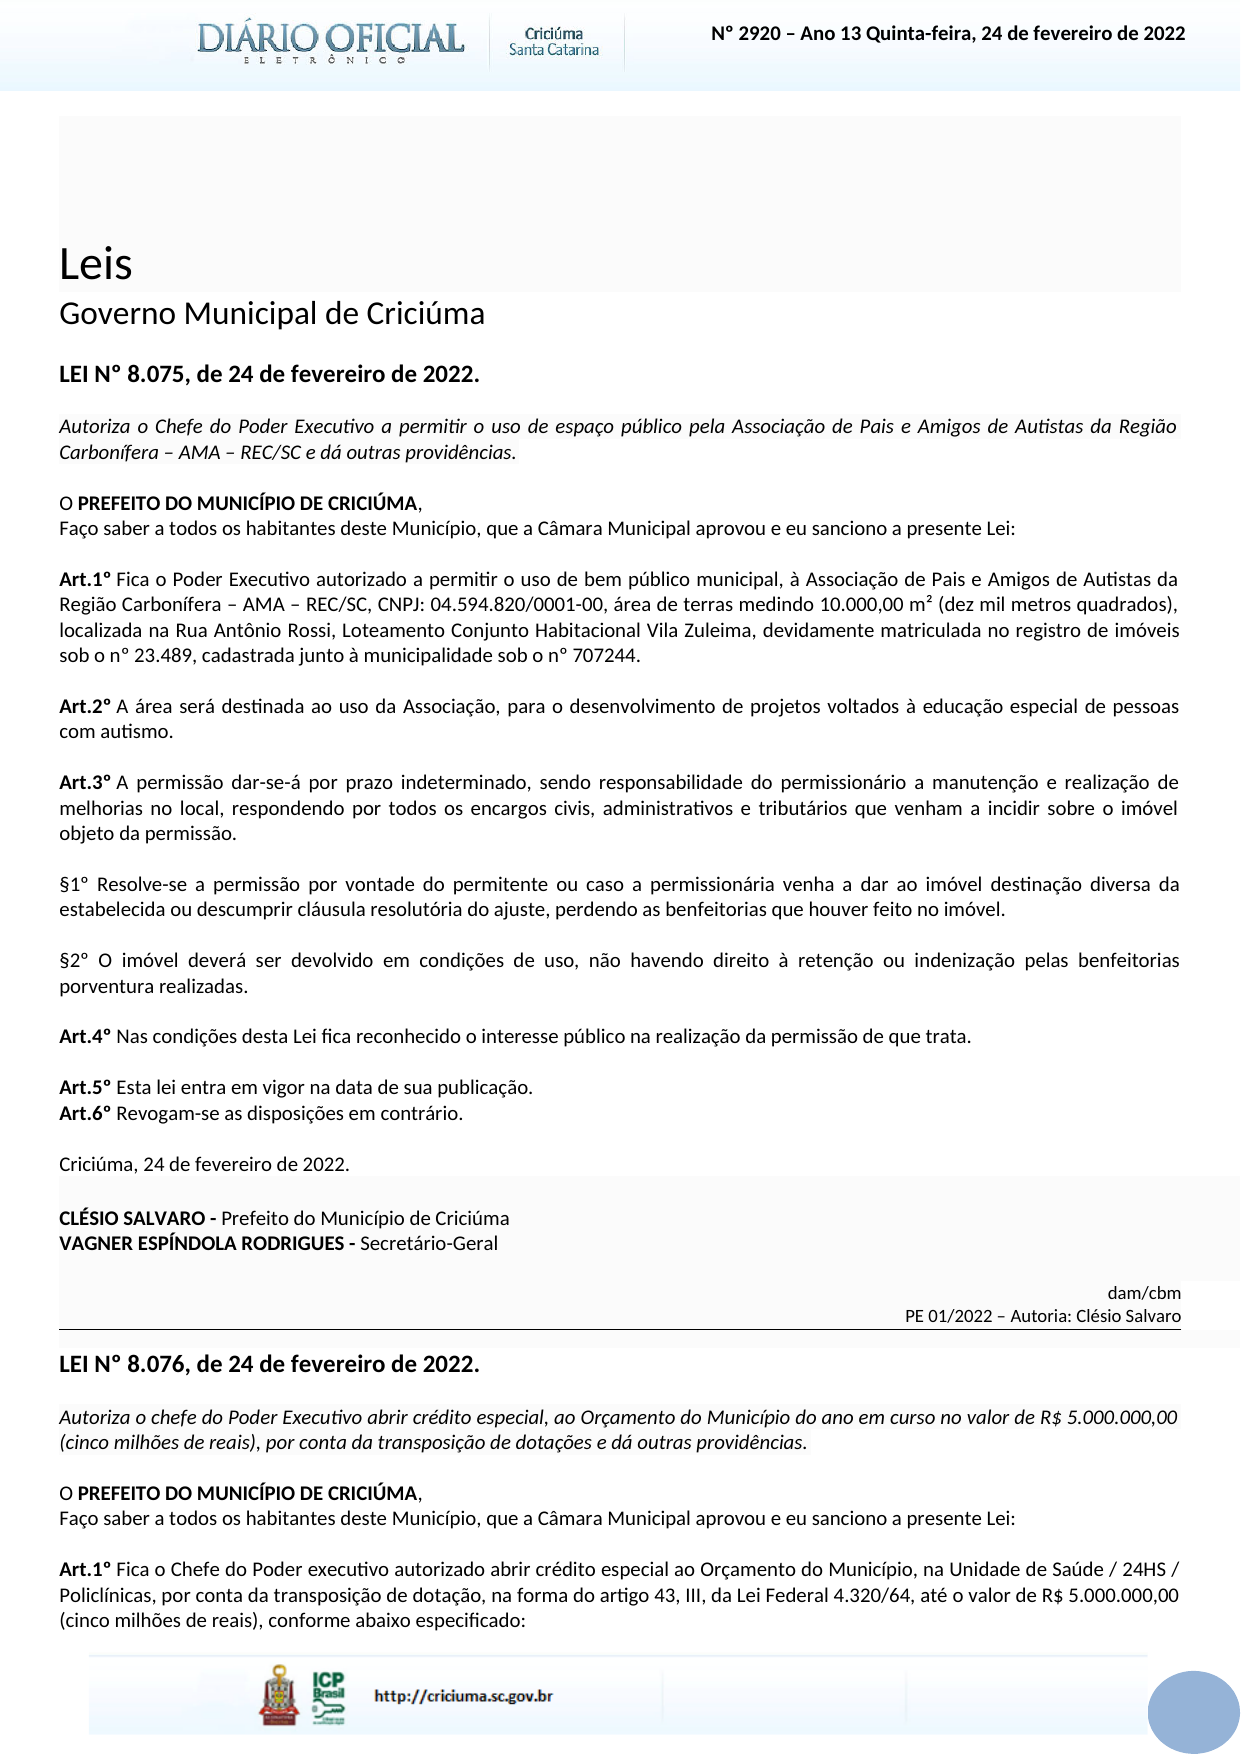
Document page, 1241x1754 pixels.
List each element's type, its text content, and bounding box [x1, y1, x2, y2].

text Leis [59, 233, 1181, 292]
text VAGNER ESPÍNDOLA RODRIGUES - Secretário-Geral [59, 1230, 1240, 1256]
text CLÉSIO SALVARO - Prefeito do Município de Criciúma [59, 1205, 1240, 1230]
text PE 01/2022 – Autoria: Clésio Salvaro [59, 1304, 1181, 1329]
text dam/cbm [59, 1281, 1181, 1304]
text LEI Nº 8.076, de 24 de fevereiro de 2022. [59, 1348, 1181, 1378]
text Governo Municipal de Criciúma [59, 292, 1181, 332]
text O PREFEITO DO MUNICÍPIO DE CRICIÚMA, [59, 490, 1181, 515]
text Art.1º Fica o Chefe do Poder executivo autorizado abrir crédito especial ao Orçamento do Município, na Unidade de Saúde / 24HS / Policlínicas, por conta da transposição de dotação, na forma do artigo 43, III, da Lei Federal 4.320/64, até o valor de R$ 5.000.000,00 (cinco milhões de reais), conforme abaixo especificado: [59, 1556, 1181, 1633]
text Art.1º Fica o Poder Executivo autorizado a permitir o uso de bem público municipal, à Associação de Pais e Amigos de Autistas da Região Carbonífera – AMA – REC/SC, CNPJ: 04.594.820/0001-00, área de terras medindo 10.000,00 m² (dez mil metros quadrados), localizada na Rua Antônio Rossi, Loteamento Conjunto Habitacional Vila Zuleima, devidamente matriculada no registro de imóveis sob o nº 23.489, cadastrada junto à municipalidade sob o nº 707244. [59, 566, 1181, 668]
text Art.6º Revogam-se as disposições em contrário. [59, 1100, 1181, 1125]
text Art.3º A permissão dar-se-á por prazo indeterminado, sendo responsabilidade do permissionário a manutenção e realização de melhorias no local, respondendo por todos os encargos civis, administrativos e tributários que venham a incidir sobre o imóvel objeto da permissão. [59, 769, 1181, 846]
text §1º Resolve-se a permissão por vontade do permitente ou caso a permissionária venha a dar ao imóvel destinação diversa da estabelecida ou descumprir cláusula resolutória do ajuste, perdendo as benfeitorias que houver feito no imóvel. [59, 871, 1181, 922]
text O PREFEITO DO MUNICÍPIO DE CRICIÚMA, [59, 1480, 1181, 1506]
text Faço saber a todos os habitantes deste Município, que a Câmara Municipal aprovou e eu sanciono a presente Lei: [59, 515, 1181, 541]
text Art.4º Nas condições desta Lei fica reconhecido o interesse público na realização da permissão de que trata. [59, 1024, 1181, 1049]
text LEI Nº 8.075, de 24 de fevereiro de 2022. [59, 358, 1181, 388]
text Autoriza o Chefe do Poder Executivo a permitir o uso de espaço público pela Associação de Pais e Amigos de Autistas da Região Carbonífera – AMA – REC/SC e dá outras providências. [59, 414, 1181, 464]
text Autoriza o chefe do Poder Executivo abrir crédito especial, ao Orçamento do Município do ano em curso no valor de R$ 5.000.000,00 (cinco milhões de reais), por conta da transposição de dotações e dá outras providências. [59, 1404, 1181, 1455]
text Faço saber a todos os habitantes deste Município, que a Câmara Municipal aprovou e eu sanciono a presente Lei: [59, 1506, 1181, 1531]
text Art.2º A área será destinada ao uso da Associação, para o desenvolvimento de projetos voltados à educação especial de pessoas com autismo. [59, 693, 1181, 744]
text Criciúma, 24 de fevereiro de 2022. [59, 1151, 1181, 1176]
text Art.5º Esta lei entra em vigor na data de sua publicação. [59, 1074, 1181, 1100]
text §2º O imóvel deverá ser devolvido em condições de uso, não havendo direito à retenção ou indenização pelas benfeitorias porventura realizadas. [59, 947, 1181, 998]
